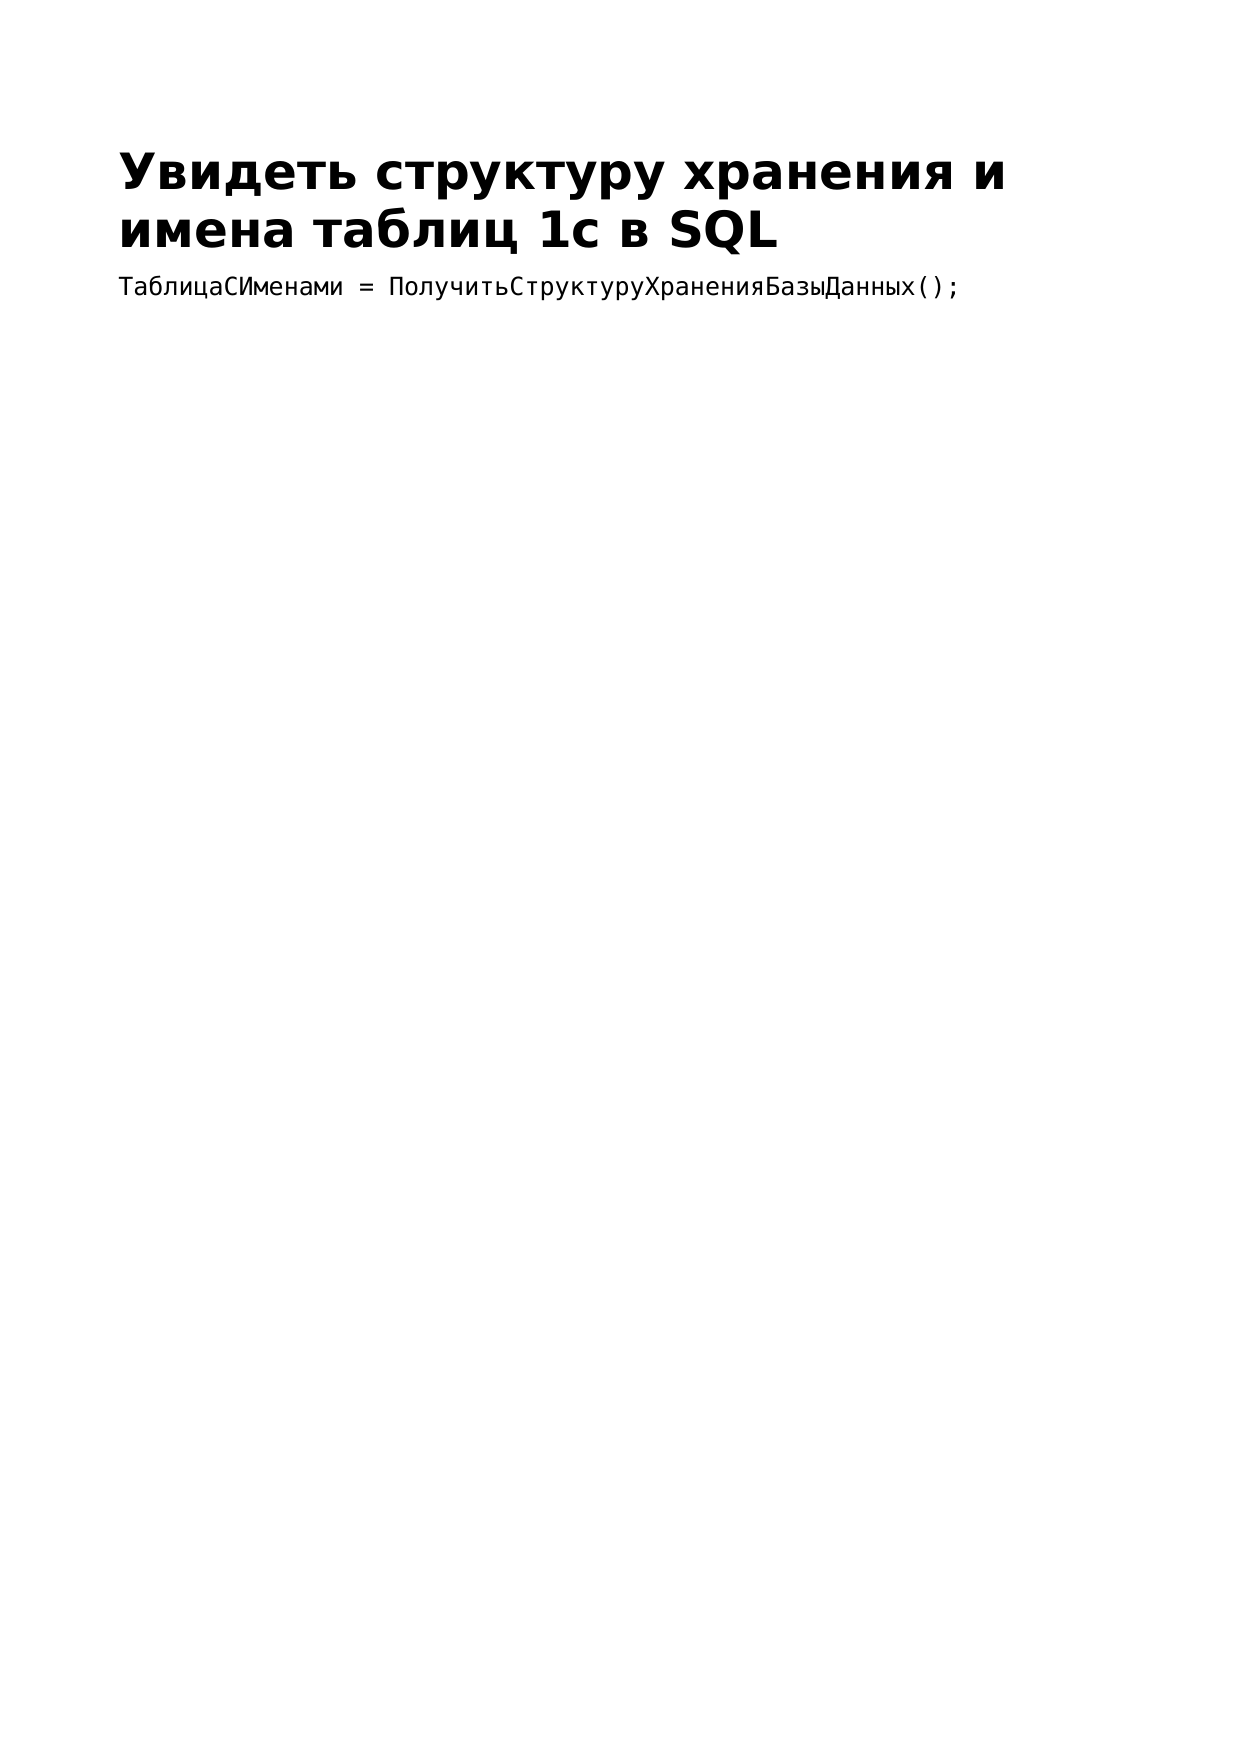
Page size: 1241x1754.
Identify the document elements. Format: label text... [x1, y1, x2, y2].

subtitle Увидеть структуру хранения и имена таблиц 1с в SQL [118, 143, 1122, 259]
text ТаблицаСИменами = ПолучитьСтруктуруХраненияБазыДанных(); [118, 272, 1122, 301]
